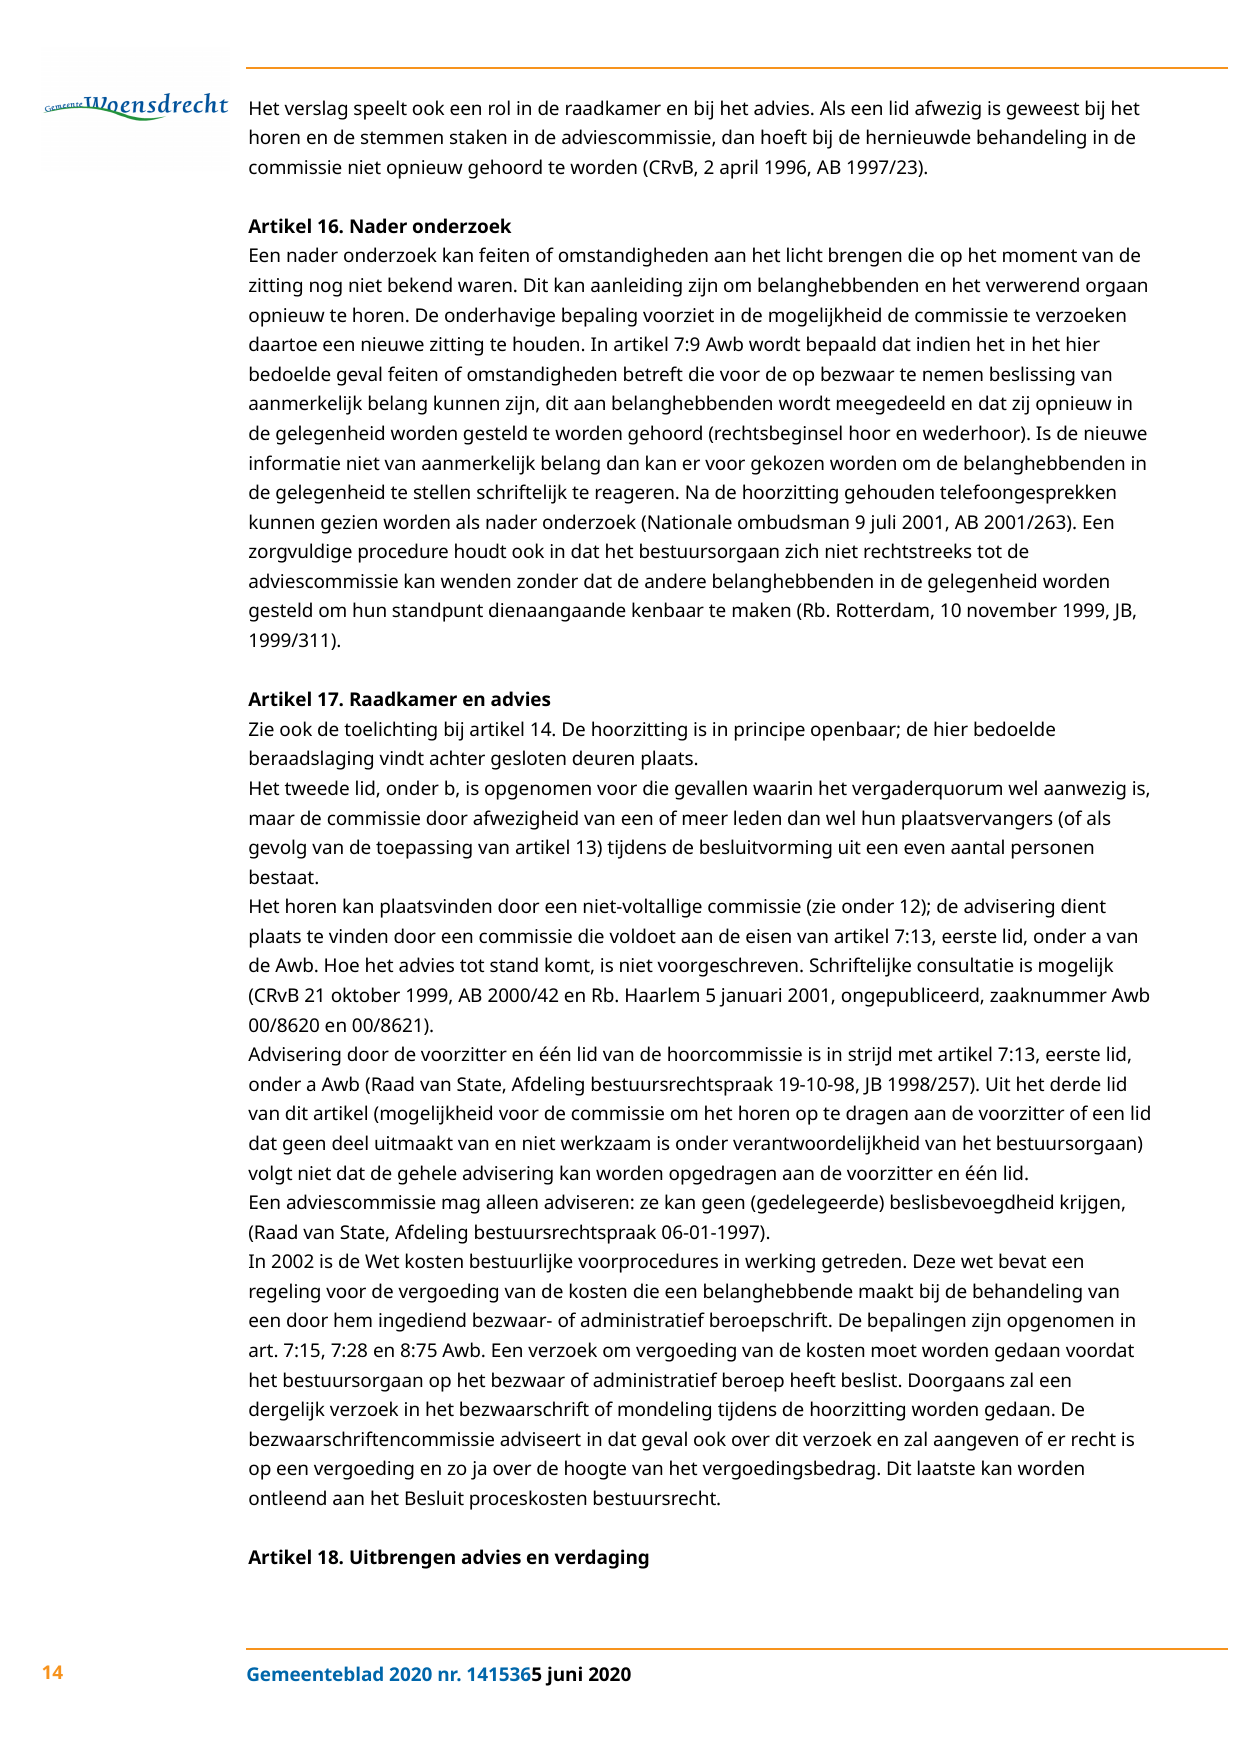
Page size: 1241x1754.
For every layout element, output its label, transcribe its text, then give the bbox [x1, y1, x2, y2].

picture [41, 47, 231, 172]
text Het tweede lid, onder b, is opgenomen voor die gevallen waarin het vergaderquorum wel aanwezig is, maar de commissie door afwezigheid van een of meer leden dan wel hun plaatsvervangers (of als gevolg van de toepassing van artikel 13) tijdens de besluitvorming uit een even aantal personen bestaat. [248, 775, 1152, 890]
text Zie ook de toelichting bij artikel 14. De hoorzitting is in principe openbaar; de hier bedoelde beraadslaging vindt achter gesloten deuren plaats. [248, 716, 1152, 771]
text Artikel 17. Raadkamer en advies [248, 686, 1152, 712]
text Advisering door de voorzitter en één lid van de hoorcommissie is in strijd met artikel 7:13, eerste lid, onder a Awb (Raad van State, Afdeling bestuursrechtspraak 19-10-98, JB 1998/257). Uit het derde lid van dit artikel (mogelijkheid voor de commissie om het horen op te dragen aan de voorzitter of een lid dat geen deel uitmaakt van en niet werkzaam is onder verantwoordelijkheid van het bestuursorgaan) volgt niet dat de gehele advisering kan worden opgedragen aan de voorzitter en één lid. [248, 1041, 1152, 1186]
text Artikel 18. Uitbrengen advies en verdaging [248, 1544, 1152, 1570]
text In 2002 is de Wet kosten bestuurlijke voorprocedures in werking getreden. Deze wet bevat een regeling voor de vergoeding van de kosten die een belanghebbende maakt bij de behandeling van een door hem ingediend bezwaar- of administratief beroepschrift. De bepalingen zijn opgenomen in art. 7:15, 7:28 en 8:75 Awb. Een verzoek om vergoeding van de kosten moet worden gedaan voordat het bestuursorgaan op het bezwaar of administratief beroep heeft beslist. Doorgaans zal een dergelijk verzoek in het bezwaarschrift of mondeling tijdens de hoorzitting worden gedaan. De bezwaarschriftencommissie adviseert in dat geval ook over dit verzoek en zal aangeven of er recht is op een vergoeding en zo ja over de hoogte van het vergoedingsbedrag. Dit laatste kan worden ontleend aan het Besluit proceskosten bestuursrecht. [248, 1248, 1152, 1511]
text Een nader onderzoek kan feiten of omstandigheden aan het licht brengen die op het moment van de zitting nog niet bekend waren. Dit kan aanleiding zijn om belanghebbenden en het verwerend orgaan opnieuw te horen. De onderhavige bepaling voorziet in de mogelijkheid de commissie te verzoeken daartoe een nieuwe zitting te houden. In artikel 7:9 Awb wordt bepaald dat indien het in het hier bedoelde geval feiten of omstandigheden betreft die voor de op bezwaar te nemen beslissing van aanmerkelijk belang kunnen zijn, dit aan belanghebbenden wordt meegedeeld en dat zij opnieuw in de gelegenheid worden gesteld te worden gehoord (rechtsbeginsel hoor en wederhoor). Is de nieuwe informatie niet van aanmerkelijk belang dan kan er voor gekozen worden om de belanghebbenden in de gelegenheid te stellen schriftelijk te reageren. Na de hoorzitting gehouden telefoongesprekken kunnen gezien worden als nader onderzoek (Nationale ombudsman 9 juli 2001, AB 2001/263). Een zorgvuldige procedure houdt ook in dat het bestuursorgaan zich niet rechtstreeks tot de adviescommissie kan wenden zonder dat de andere belanghebbenden in de gelegenheid worden gesteld om hun standpunt dienaangaande kenbaar te maken (Rb. Rotterdam, 10 november 1999, JB, 1999/311). [248, 243, 1152, 653]
text Artikel 16. Nader onderzoek [248, 213, 1152, 239]
text Het verslag speelt ook een rol in de raadkamer en bij het advies. Als een lid afwezig is geweest bij het horen en de stemmen staken in de adviescommissie, dan hoeft bij de hernieuwde behandeling in de commissie niet opnieuw gehoord te worden (CRvB, 2 april 1996, AB 1997/23). [248, 95, 1152, 180]
text Het horen kan plaatsvinden door een niet-voltallige commissie (zie onder 12); de advisering dient plaats te vinden door een commissie die voldoet aan de eisen van artikel 7:13, eerste lid, onder a van de Awb. Hoe het advies tot stand komt, is niet voorgeschreven. Schriftelijke consultatie is mogelijk (CRvB 21 oktober 1999, AB 2000/42 en Rb. Haarlem 5 januari 2001, ongepubliceerd, zaaknummer Awb 00/8620 en 00/8621). [248, 893, 1152, 1038]
text Een adviescommissie mag alleen adviseren: ze kan geen (gedelegeerde) beslisbevoegdheid krijgen, (Raad van State, Afdeling bestuursrechtspraak 06-01-1997). [248, 1189, 1152, 1245]
